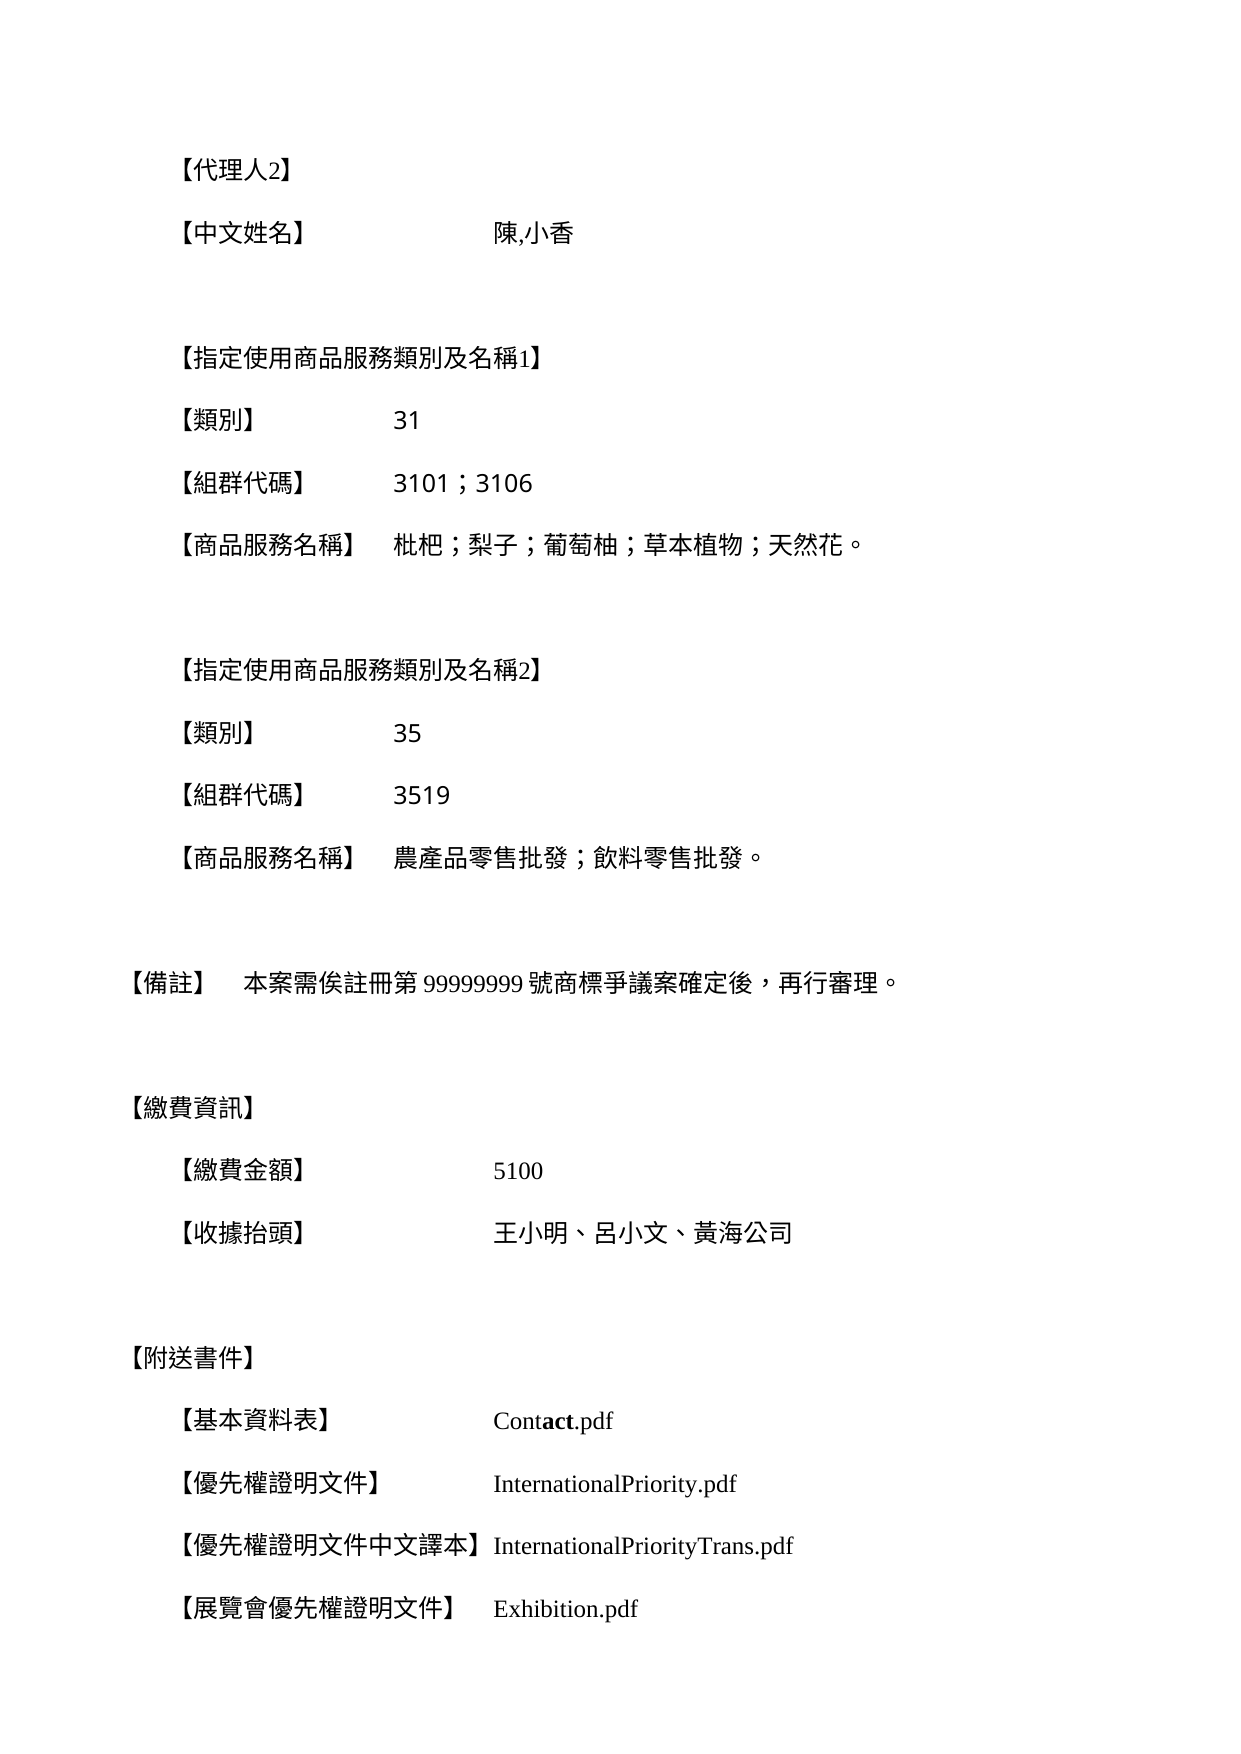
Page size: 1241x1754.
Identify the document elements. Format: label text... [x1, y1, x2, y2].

text 【中文姓名】 陳,小香 [118, 189, 1122, 252]
text 【展覽會優先權證明文件】 Exhibition.pdf [118, 1564, 1122, 1627]
text 【繳費資訊】 [118, 1064, 1122, 1127]
text 【類別】 35 [118, 689, 1122, 752]
text 【附送書件】 [118, 1314, 1122, 1377]
text 【商品服務名稱】 枇杷；梨子；葡萄柚；草本植物；天然花。 [118, 502, 1122, 564]
text 【組群代碼】 3101；3106 [118, 439, 1122, 502]
text 【優先權證明文件】 InternationalPriority.pdf [118, 1439, 1122, 1502]
text 【類別】 31 [118, 377, 1122, 439]
text 【商品服務名稱】 農產品零售批發；飲料零售批發。 [118, 814, 1122, 877]
text 【優先權證明文件中文譯本】InternationalPriorityTrans.pdf [118, 1502, 1122, 1564]
text 【收據抬頭】 王小明、呂小文、黃海公司 [118, 1189, 1122, 1252]
text 【組群代碼】 3519 [118, 752, 1122, 814]
text 【備註】 本案需俟註冊第99999999號商標爭議案確定後，再行審理。 [118, 939, 1122, 1002]
text 【基本資料表】 Contact.pdf [118, 1377, 1122, 1439]
text 【繳費金額】 5100 [118, 1127, 1122, 1189]
